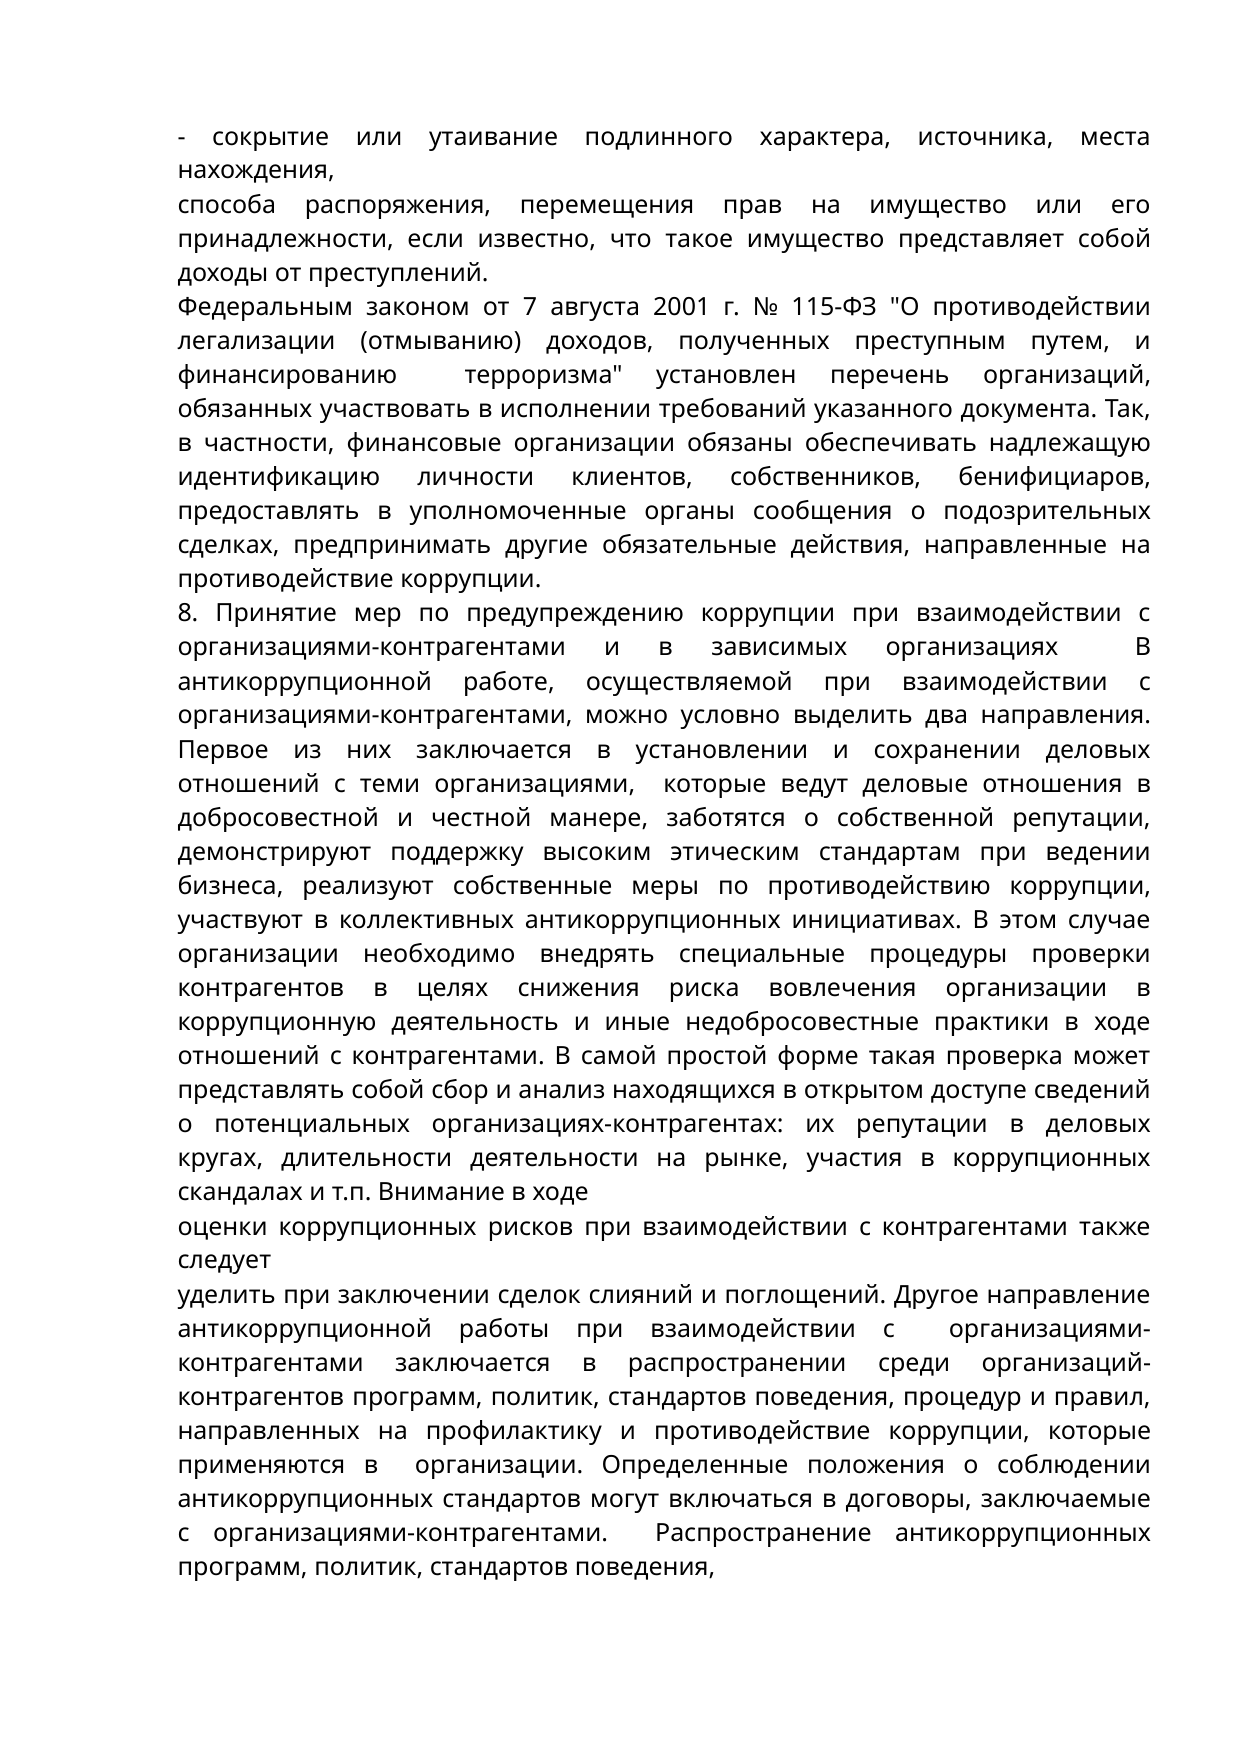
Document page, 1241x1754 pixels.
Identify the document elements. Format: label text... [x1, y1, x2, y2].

text 8. Принятие мер по предупреждению коррупции при взаимодействии с организациями-контрагентами и в зависимых организациях В антикоррупционной работе, осуществляемой при взаимодействии с организациями-контрагентами, можно условно выделить два направления. Первое из них заключается в установлении и сохранении деловых отношений с теми организациями, которые ведут деловые отношения в добросовестной и честной манере, заботятся о собственной репутации, демонстрируют поддержку высоким этическим стандартам при ведении бизнеса, реализуют собственные меры по противодействию коррупции, участвуют в коллективных антикоррупционных инициативах. В этом случае организации необходимо внедрять специальные процедуры проверки контрагентов в целях снижения риска вовлечения организации в коррупционную деятельность и иные недобросовестные практики в ходе отношений с контрагентами. В самой простой форме такая проверка может представлять собой сбор и анализ находящихся в открытом доступе сведений о потенциальных организациях-контрагентах: их репутации в деловых кругах, длительности деятельности на рынке, участия в коррупционных скандалах и т.п. Внимание в ходе [177, 595, 1152, 1208]
text уделить при заключении сделок слияний и поглощений. Другое направление антикоррупционной работы при взаимодействии с организациями-контрагентами заключается в распространении среди организаций- контрагентов программ, политик, стандартов поведения, процедур и правил, направленных на профилактику и противодействие коррупции, которые применяются в организации. Определенные положения о соблюдении антикоррупционных стандартов могут включаться в договоры, заключаемые с организациями-контрагентами. Распространение антикоррупционных программ, политик, стандартов поведения, [177, 1276, 1152, 1583]
text оценки коррупционных рисков при взаимодействии с контрагентами также следует [177, 1208, 1152, 1276]
text Федеральным законом от 7 августа 2001 г. № 115-ФЗ "О противодействии легализации (отмыванию) доходов, полученных преступным путем, и финансированию терроризма" установлен перечень организаций, обязанных участвовать в исполнении требований указанного документа. Так, в частности, финансовые организации обязаны обеспечивать надлежащую идентификацию личности клиентов, собственников, бенифициаров, предоставлять в уполномоченные органы сообщения о подозрительных сделках, предпринимать другие обязательные действия, направленные на противодействие коррупции. [177, 288, 1152, 595]
text - сокрытие или утаивание подлинного характера, источника, места нахождения, [177, 118, 1152, 186]
text способа распоряжения, перемещения прав на имущество или его принадлежности, если известно, что такое имущество представляет собой доходы от преступлений. [177, 186, 1152, 288]
